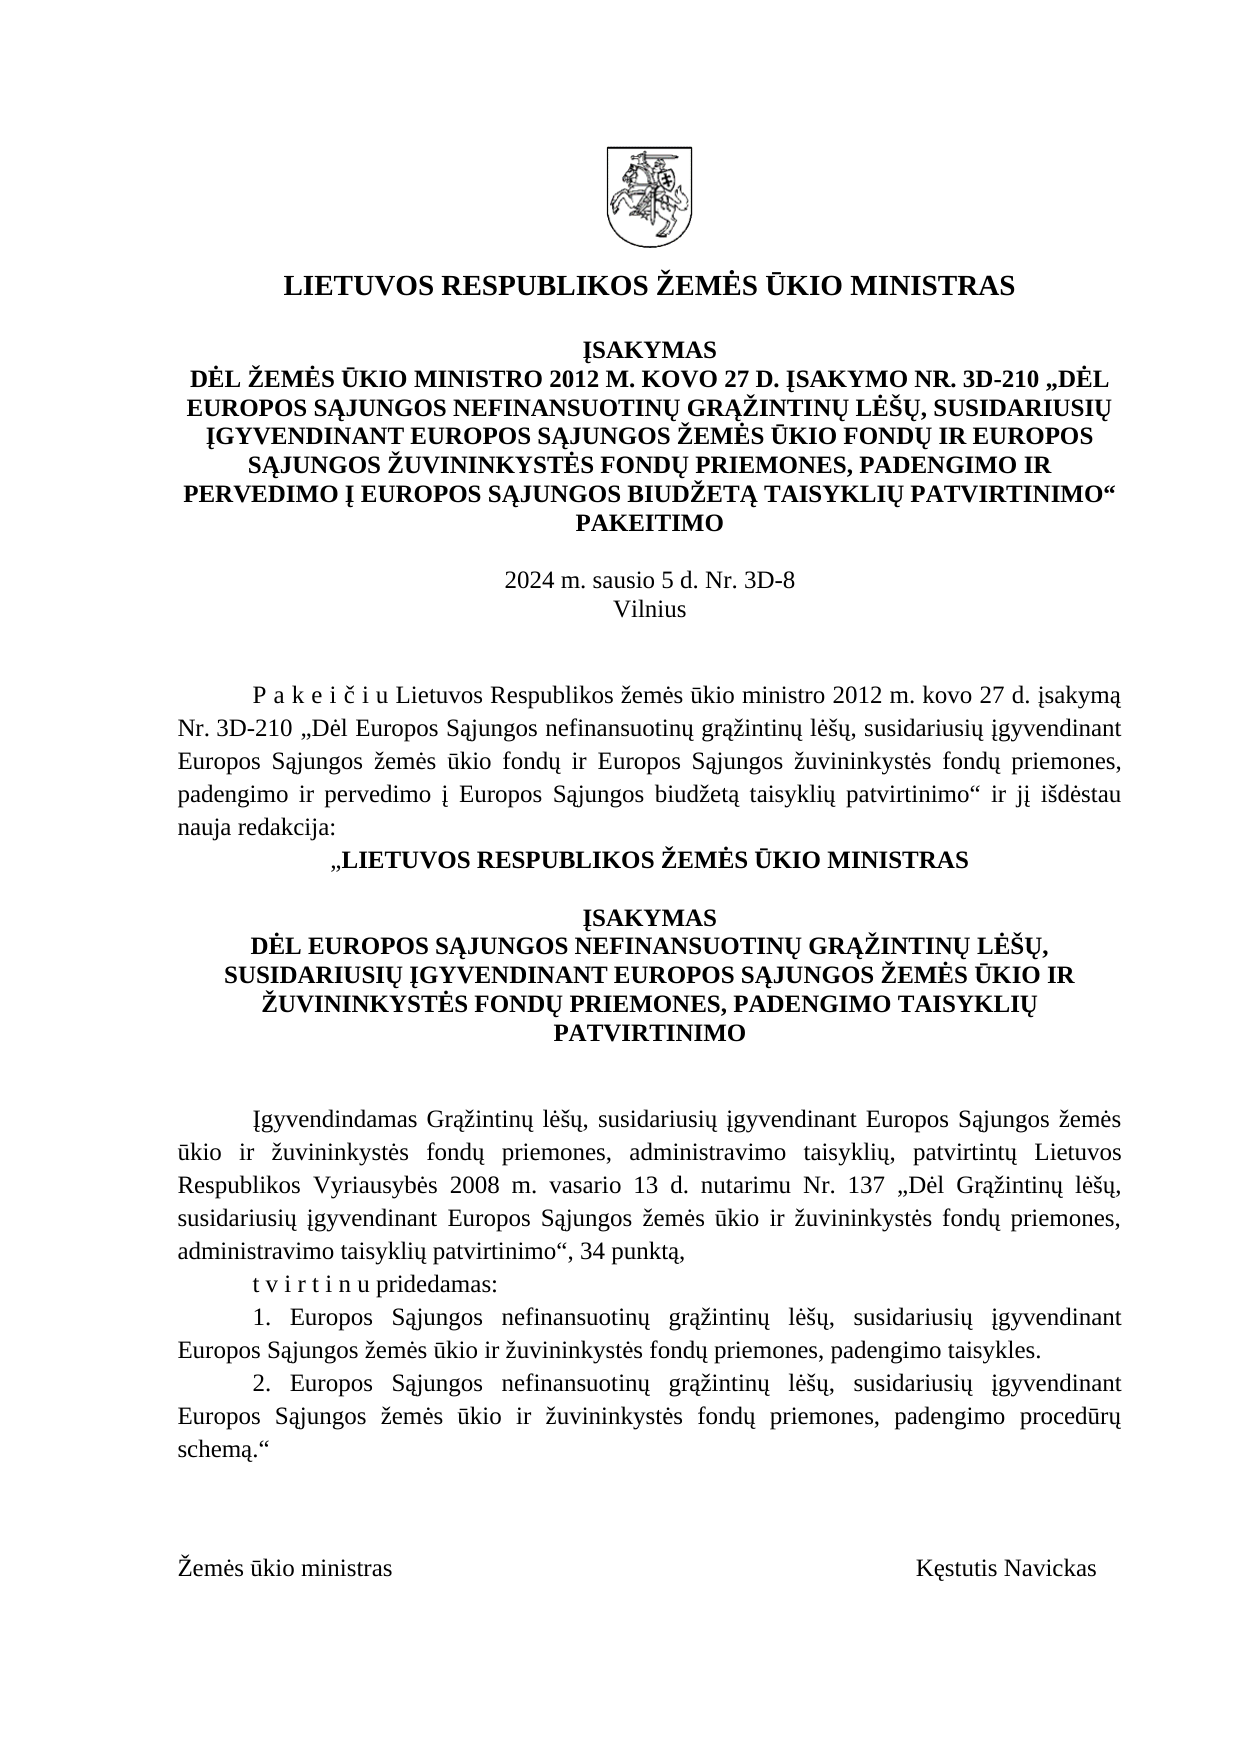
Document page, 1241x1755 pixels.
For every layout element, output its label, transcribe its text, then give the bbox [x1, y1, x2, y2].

text dėl ŽEMĖS ŪKIO MINISTRO 2012 M. KOVO 27 D. ĮSAKYMO NR. 3D-210 „DĖL EUROPOS SĄJUNGOS NEFINANSUOTINŲ GRĄŽINTINŲ LĖŠŲ, SUSIDARIUSIŲ ĮGYVENDINANT EUROPOS SĄJUNGOS ŽEMĖS ŪKIO FONDŲ IR europos sąjungos ŽUVININKYSTĖS FONDų PRIEMONES, PADENGIMO ir pervedimo į europos sąjungos biudžetą TAISYKLIŲ PATVIRTINIMO“ PAKEITIMO [177, 364, 1122, 536]
text 2024 m. sausio 5 d. Nr. 3D-8 [177, 565, 1122, 594]
text t v i r t i n u pridedamas: [177, 1269, 1122, 1298]
text dėl EUROPOS SĄJUNGOS NEFINANSUOTINŲ GRĄŽINTINŲ LĖŠŲ, SUSIDARIUSIŲ ĮGYVENDINANT EUROPOS SĄJUNGOS ŽEMĖS ŪKIO IR ŽUVININKYSTĖS FONDų PRIEMONES, PADENGIMO TAISYKLIŲ PATVIRTINIMO [177, 931, 1122, 1046]
text Žemės ūkio ministras Kęstutis Navickas [177, 1553, 1122, 1582]
text ĮSAKYMAS [177, 335, 1122, 364]
text P a k e i č i u Lietuvos Respublikos žemės ūkio ministro 2012 m. kovo 27 d. įsakymą Nr. 3D-210 „Dėl Europos Sąjungos nefinansuotinų grąžintinų lėšų, susidariusių įgyvendinant Europos Sąjungos žemės ūkio fondų ir Europos Sąjungos žuvininkystės fondų priemones, padengimo ir pervedimo į Europos Sąjungos biudžetą taisyklių patvirtinimo“ ir jį išdėstau nauja redakcija: [177, 680, 1122, 841]
text ĮSAKYMAS [177, 903, 1122, 931]
text Vilnius [177, 594, 1122, 623]
text 2. Europos Sąjungos nefinansuotinų grąžintinų lėšų, susidariusių įgyvendinant Europos Sąjungos žemės ūkio ir žuvininkystės fondų priemones, padengimo procedūrų schemą.“ [177, 1368, 1122, 1463]
text „LIETUVOS RESPUBLIKOS ŽEMĖS ŪKIO MINISTRAS [177, 845, 1122, 874]
text 1. Europos Sąjungos nefinansuotinų grąžintinų lėšų, susidariusių įgyvendinant Europos Sąjungos žemės ūkio ir žuvininkystės fondų priemones, padengimo taisykles. [177, 1302, 1122, 1364]
text LIETUVOS RESPUBLIKOS ŽEMĖS ŪKIO MINISTRAS [177, 268, 1122, 302]
text Įgyvendindamas Grąžintinų lėšų, susidariusių įgyvendinant Europos Sąjungos žemės ūkio ir žuvininkystės fondų priemones, administravimo taisyklių, patvirtintų Lietuvos Respublikos Vyriausybės 2008 m. vasario 13 d. nutarimu Nr. 137 „Dėl Grąžintinų lėšų, susidariusių įgyvendinant Europos Sąjungos žemės ūkio ir žuvininkystės fondų priemones, administravimo taisyklių patvirtinimo“, 34 punktą, [177, 1104, 1122, 1265]
